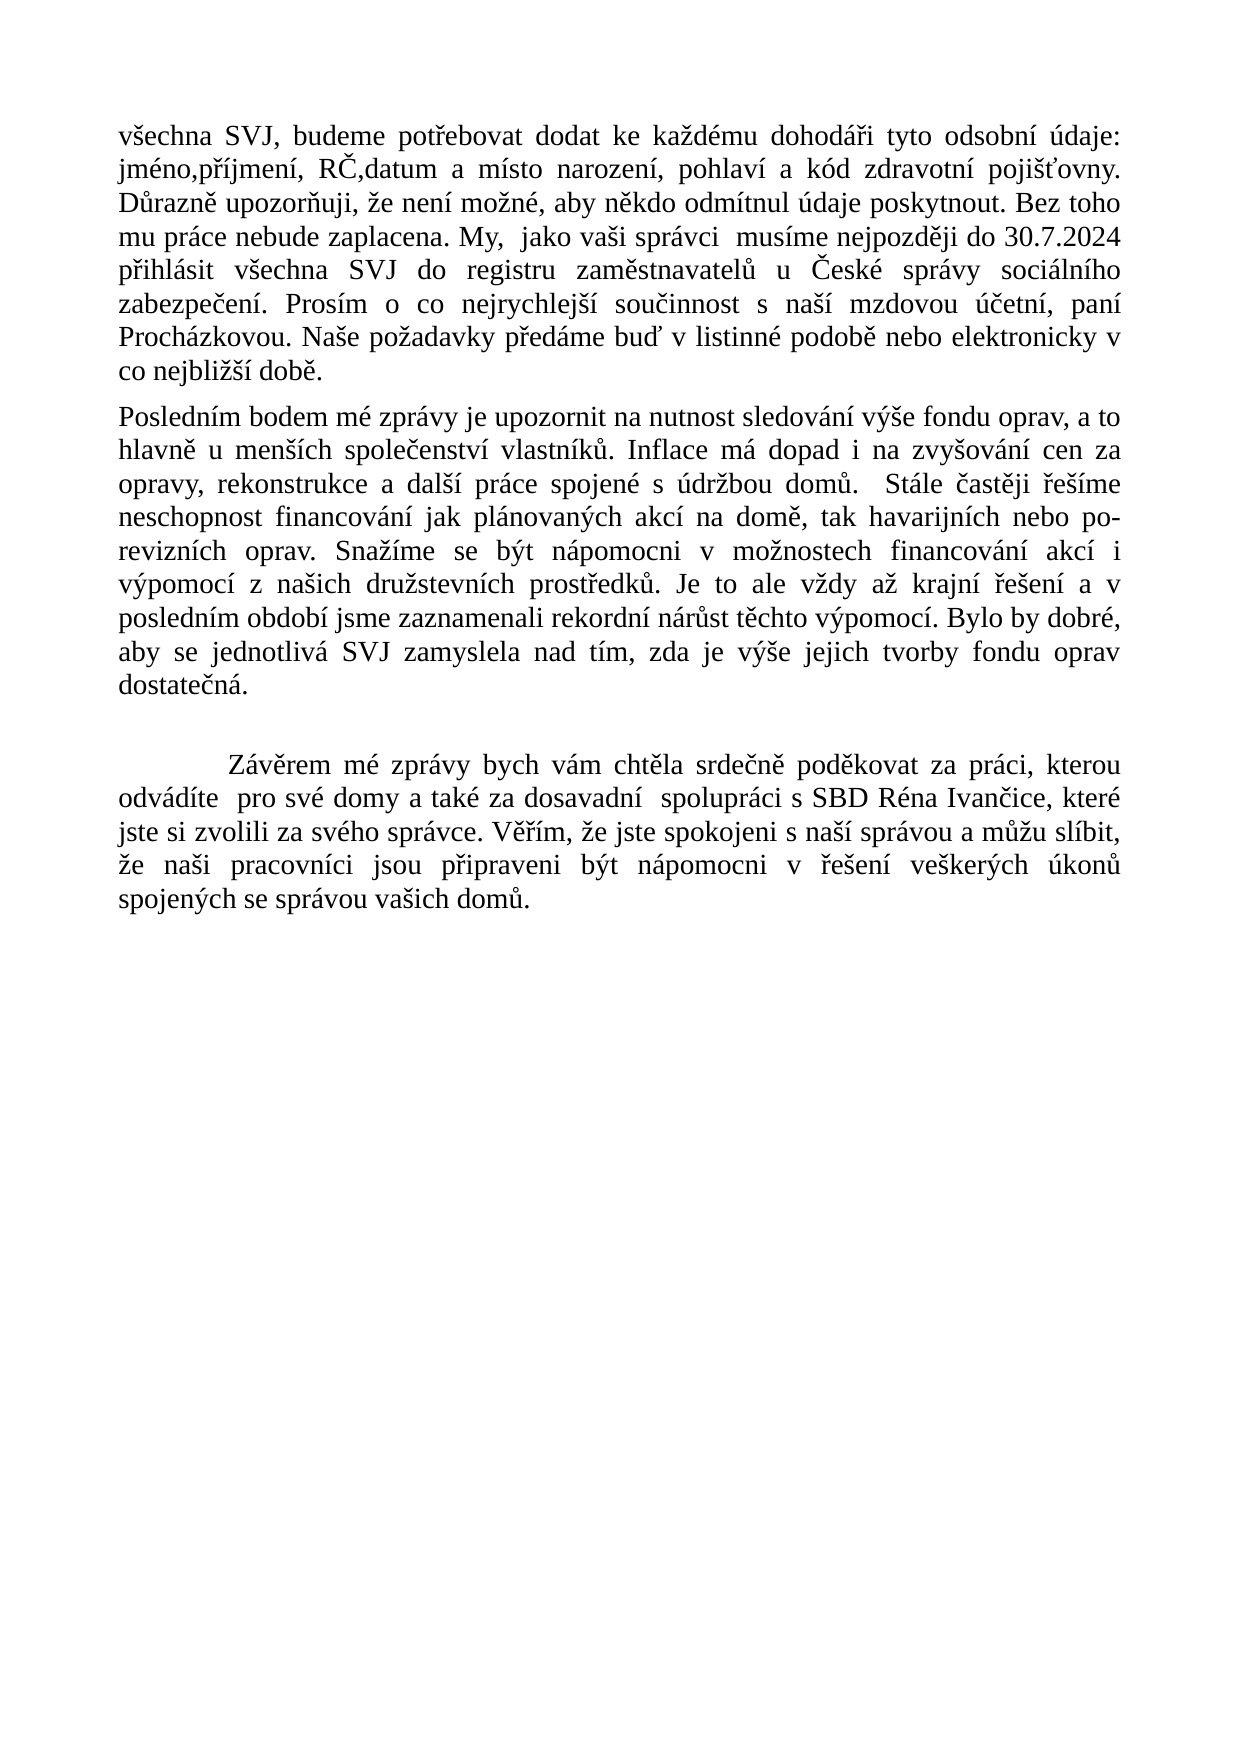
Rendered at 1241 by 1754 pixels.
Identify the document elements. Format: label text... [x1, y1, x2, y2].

text všechna SVJ, budeme potřebovat dodat ke každému dohodáři tyto odsobní údaje: jméno,příjmení, RČ,datum a místo narození, pohlaví a kód zdravotní pojišťovny. Důrazně upozorňuji, že není možné, aby někdo odmítnul údaje poskytnout. Bez toho mu práce nebude zaplacena. My, jako vaši správci musíme nejpozději do 30.7.2024 přihlásit všechna SVJ do registru zaměstnavatelů u České správy sociálního zabezpečení. Prosím o co nejrychlejší součinnost s naší mzdovou účetní, paní Procházkovou. Naše požadavky předáme buď v listinné podobě nebo elektronicky v co nejbližší době. [118, 118, 1122, 386]
text Posledním bodem mé zprávy je upozornit na nutnost sledování výše fondu oprav, a to hlavně u menších společenství vlastníků. Inflace má dopad i na zvyšování cen za opravy, rekonstrukce a další práce spojené s údržbou domů. Stále častěji řešíme neschopnost financování jak plánovaných akcí na domě, tak havarijních nebo po- revizních oprav. Snažíme se být nápomocni v možnostech financování akcí i výpomocí z našich družstevních prostředků. Je to ale vždy až krajní řešení a v posledním období jsme zaznamenali rekordní nárůst těchto výpomocí. Bylo by dobré, aby se jednotlivá SVJ zamyslela nad tím, zda je výše jejich tvorby fondu oprav dostatečná. [118, 399, 1122, 701]
text Závěrem mé zprávy bych vám chtěla srdečně poděkovat za práci, kterou odvádíte pro své domy a také za dosavadní spolupráci s SBD Réna Ivančice, které jste si zvolili za svého správce. Věřím, že jste spokojeni s naší správou a můžu slíbit, že naši pracovníci jsou připraveni být nápomocni v řešení veškerých úkonů spojených se správou vašich domů. [118, 747, 1122, 914]
